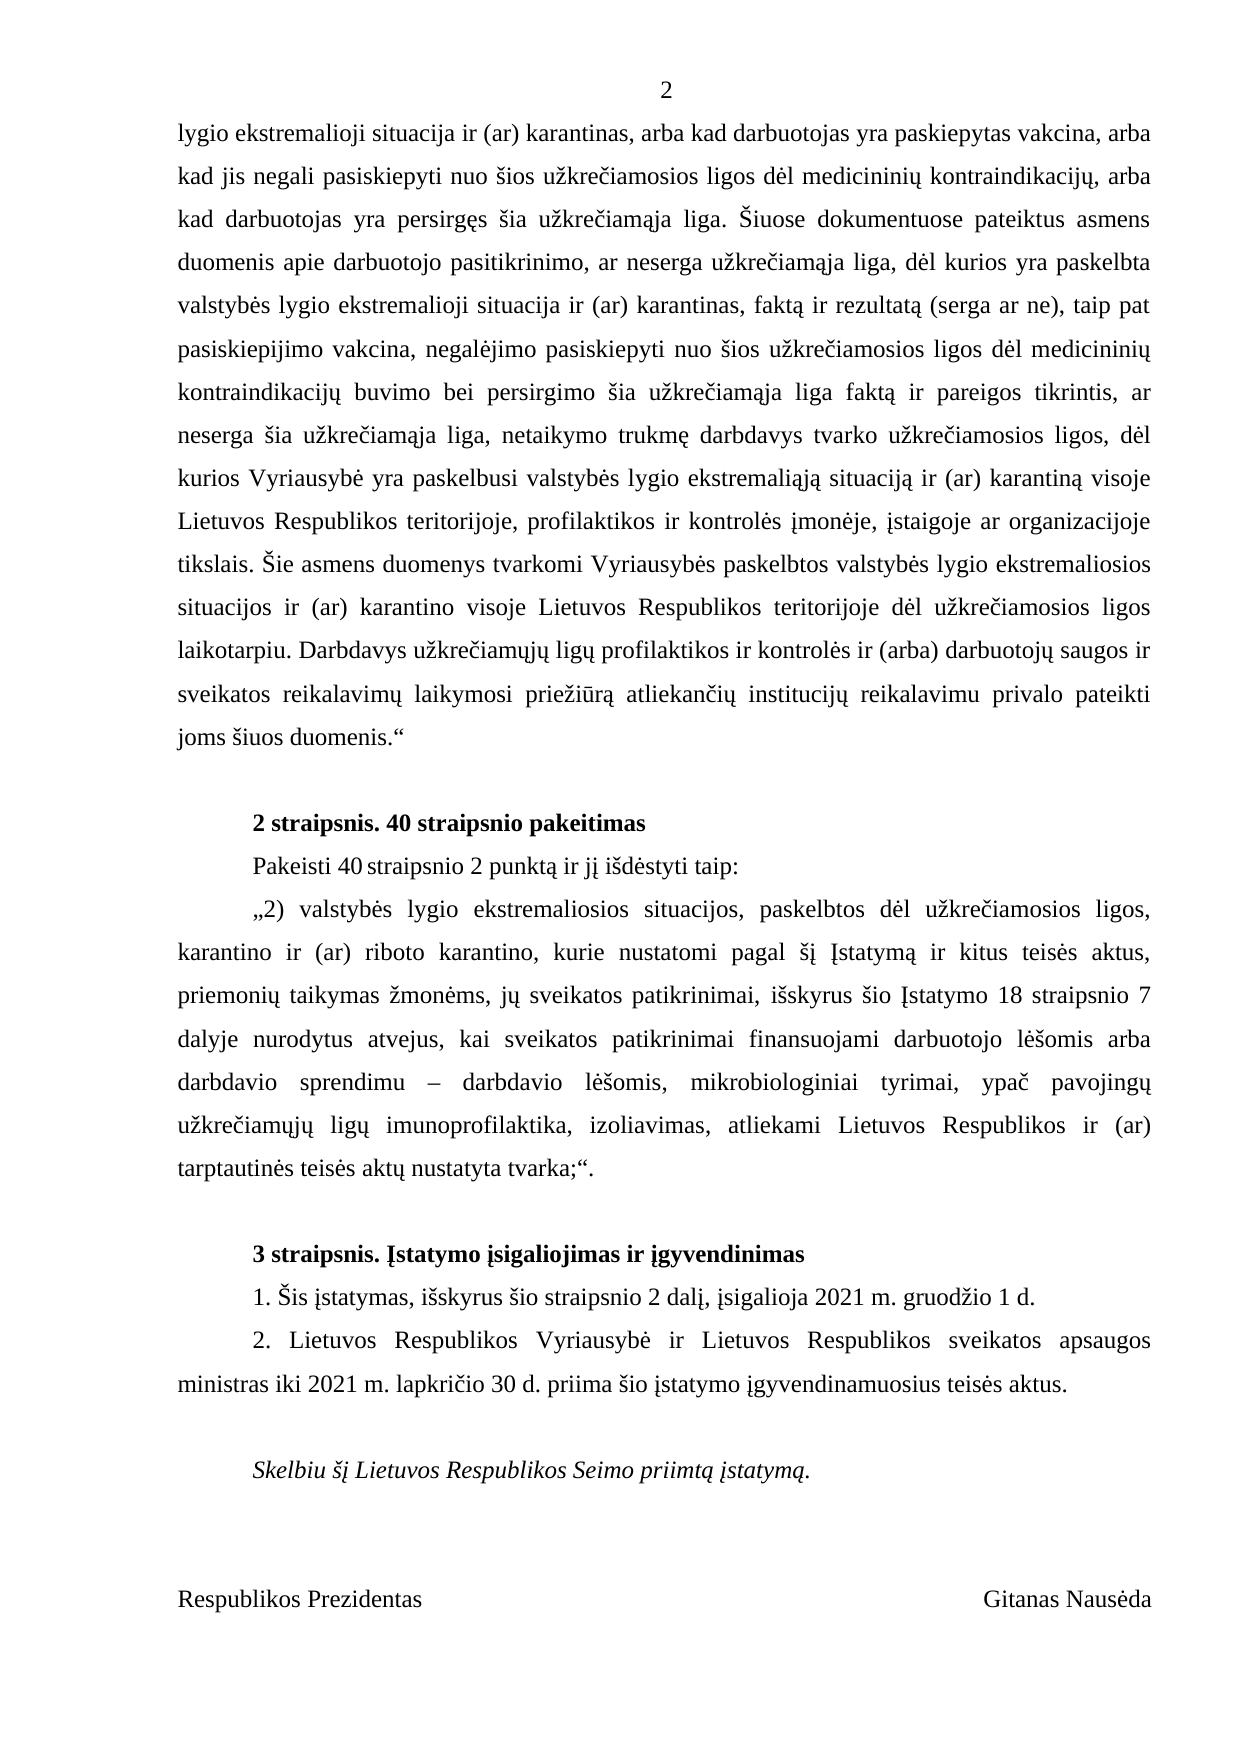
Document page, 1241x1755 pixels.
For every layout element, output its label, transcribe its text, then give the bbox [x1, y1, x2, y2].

text 3 straipsnis. Įstatymo įsigaliojimas ir įgyvendinimas [177, 1239, 1152, 1268]
text Skelbiu šį Lietuvos Respublikos Seimo priimtą įstatymą. [177, 1455, 1152, 1484]
text lygio ekstremalioji situacija ir (ar) karantinas, arba kad darbuotojas yra paskiepytas vakcina, arba kad jis negali pasiskiepyti nuo šios užkrečiamosios ligos dėl medicininių kontraindikacijų, arba kad darbuotojas yra persirgęs šia užkrečiamąja liga. Šiuose dokumentuose pateiktus asmens duomenis apie darbuotojo pasitikrinimo, ar neserga užkrečiamąja liga, dėl kurios yra paskelbta valstybės lygio ekstremalioji situacija ir (ar) karantinas, faktą ir rezultatą (serga ar ne), taip pat pasiskiepijimo vakcina, negalėjimo pasiskiepyti nuo šios užkrečiamosios ligos dėl medicininių kontraindikacijų buvimo bei persirgimo šia užkrečiamąja liga faktą ir pareigos tikrintis, ar neserga šia užkrečiamąja liga, netaikymo trukmę darbdavys tvarko užkrečiamosios ligos, dėl kurios Vyriausybė yra paskelbusi valstybės lygio ekstremaliąją situaciją ir (ar) karantiną visoje Lietuvos Respublikos teritorijoje, profilaktikos ir kontrolės įmonėje, įstaigoje ar organizacijoje tikslais. Šie asmens duomenys tvarkomi Vyriausybės paskelbtos valstybės lygio ekstremaliosios situacijos ir (ar) karantino visoje Lietuvos Respublikos teritorijoje dėl užkrečiamosios ligos laikotarpiu. Darbdavys užkrečiamųjų ligų profilaktikos ir kontrolės ir (arba) darbuotojų saugos ir sveikatos reikalavimų laikymosi priežiūrą atliekančių institucijų reikalavimu privalo pateikti joms šiuos duomenis.“ [177, 118, 1152, 751]
text 2. Lietuvos Respublikos Vyriausybė ir Lietuvos Respublikos sveikatos apsaugos ministras iki 2021 m. lapkričio 30 d. priima šio įstatymo įgyvendinamuosius teisės aktus. [177, 1326, 1152, 1397]
text Respublikos Prezidentas Gitanas Nausėda [177, 1584, 1152, 1613]
text „2) valstybės lygio ekstremaliosios situacijos, paskelbtos dėl užkrečiamosios ligos, karantino ir (ar) riboto karantino, kurie nustatomi pagal šį Įstatymą ir kitus teisės aktus, priemonių taikymas žmonėms, jų sveikatos patikrinimai, išskyrus šio Įstatymo 18 straipsnio 7 dalyje nurodytus atvejus, kai sveikatos patikrinimai finansuojami darbuotojo lėšomis arba darbdavio sprendimu – darbdavio lėšomis, mikrobiologiniai tyrimai, ypač pavojingų užkrečiamųjų ligų imunoprofilaktika, izoliavimas, atliekami Lietuvos Respublikos ir (ar) tarptautinės teisės aktų nustatyta tvarka;“. [177, 894, 1152, 1182]
text 1. Šis įstatymas, išskyrus šio straipsnio 2 dalį, įsigalioja 2021 m. gruodžio 1 d. [177, 1282, 1152, 1311]
text Pakeisti 40 straipsnio 2 punktą ir jį išdėstyti taip: [177, 851, 1152, 880]
text 2 straipsnis. 40 straipsnio pakeitimas [177, 808, 1152, 837]
